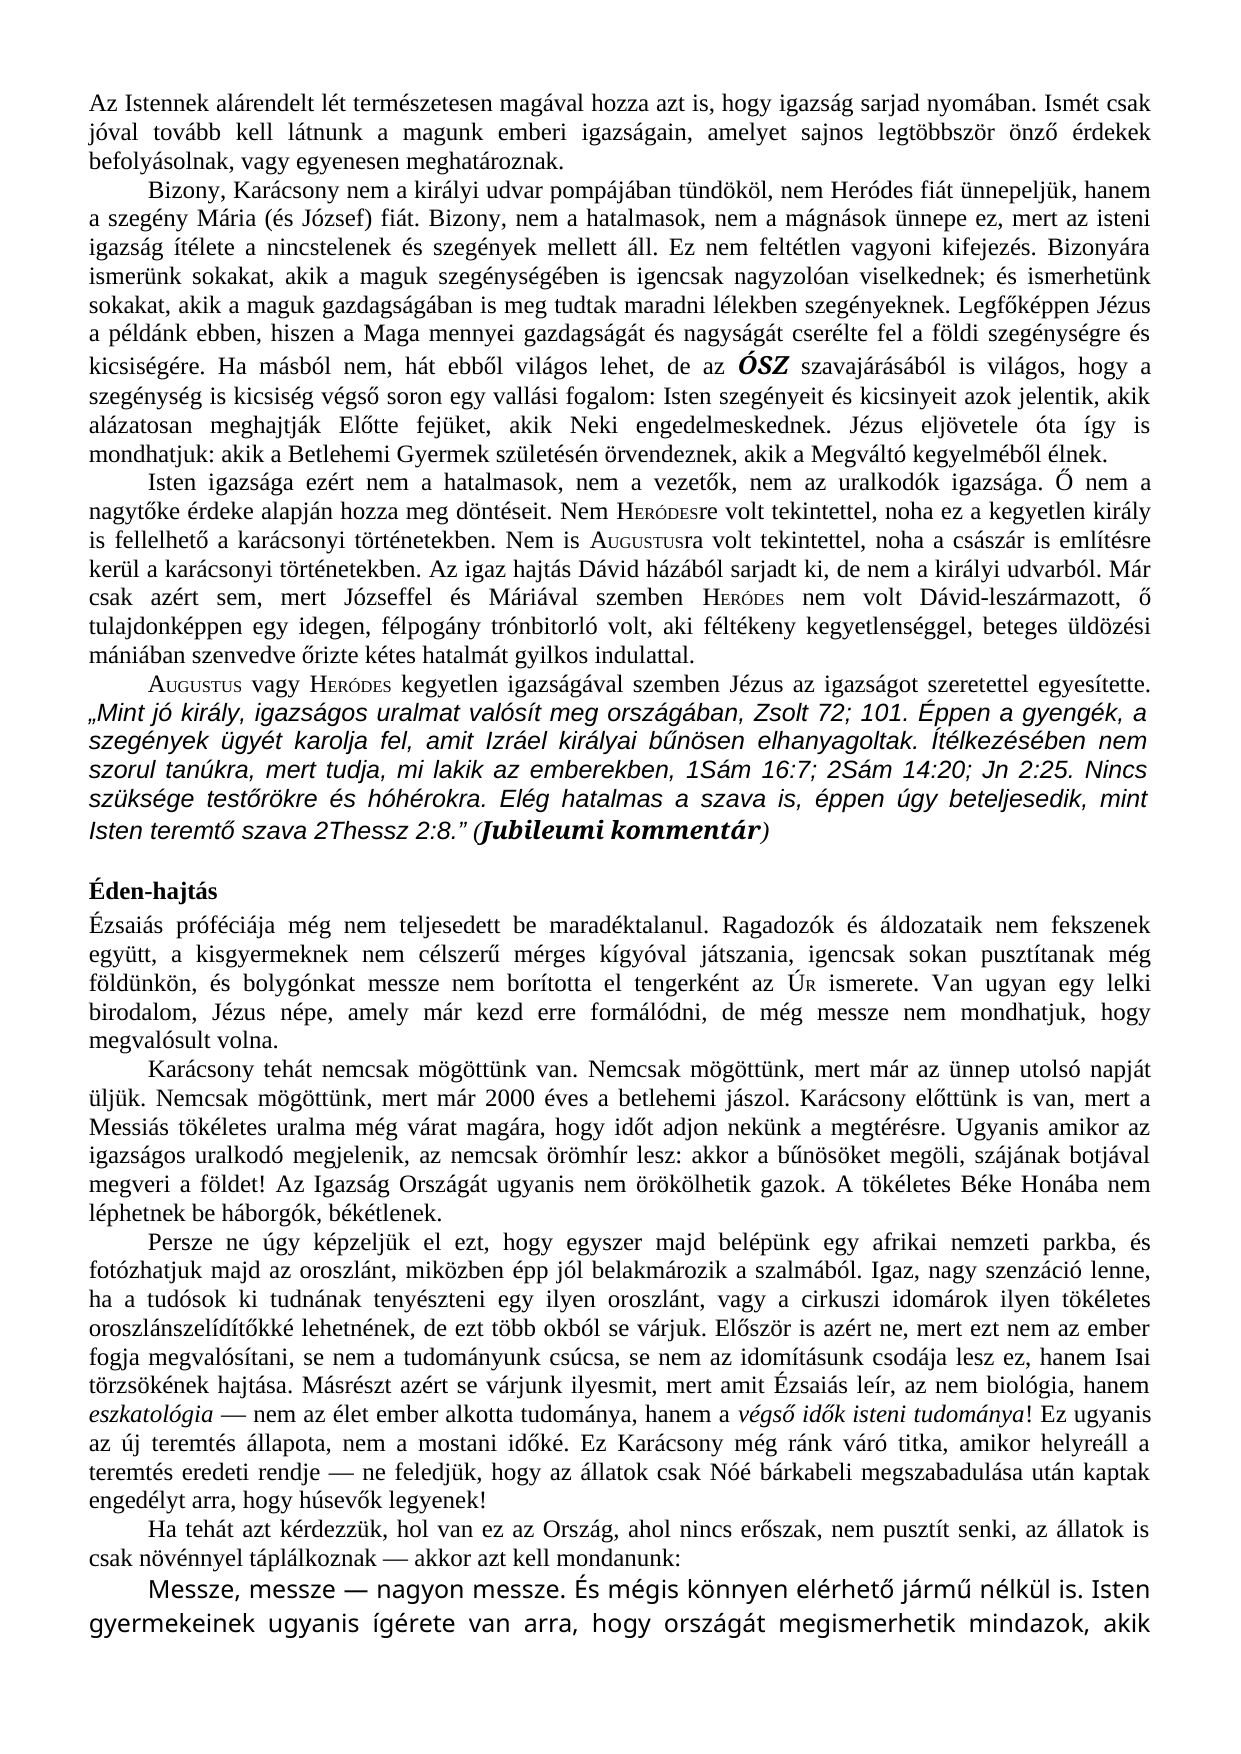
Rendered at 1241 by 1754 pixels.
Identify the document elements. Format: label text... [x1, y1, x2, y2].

text Messze, messze — nagyon messze. És mégis könnyen elérhető jármű nélkül is. Isten gyermekeinek ugyanis ígérete van arra, hogy országát megismerhetik mindazok, akik [88, 1572, 1152, 1640]
text Az Istennek alárendelt lét természetesen magával hozza azt is, hogy igazság sarjad nyomában. Ismét csak jóval tovább kell látnunk a magunk emberi igazságain, amelyet sajnos legtöbbször önző érdekek befolyásolnak, vagy egyenesen meghatároznak. [88, 88, 1152, 175]
text Bizony, Karácsony nem a királyi udvar pompájában tündököl, nem Heródes fiát ünnepeljük, hanem a szegény Mária (és József) fiát. Bizony, nem a hatalmasok, nem a mágnások ünnepe ez, mert az isteni igazság ítélete a nincstelenek és szegények mellett áll. Ez nem feltétlen vagyoni kifejezés. Bizonyára ismerünk sokakat, akik a maguk szegénységében is igencsak nagyzolóan viselkednek; és ismerhetünk sokakat, akik a maguk gazdagságában is meg tudtak maradni lélekben szegényeknek. Legfőképpen Jézus a példánk ebben, hiszen a Maga mennyei gazdagságát és nagyságát cserélte fel a földi szegénységre és kicsiségére. Ha másból nem, hát ebből világos lehet, de az ÓSZ szavajárásából is világos, hogy a szegénység is kicsiség végső soron egy vallási fogalom: Isten szegényeit és kicsinyeit azok jelentik, akik alázatosan meghajtják Előtte fejüket, akik Neki engedelmeskednek. Jézus eljövetele óta így is mondhatjuk: akik a Betlehemi Gyermek születésén örvendeznek, akik a Megváltó kegyelméből élnek. [88, 175, 1152, 467]
text Karácsony tehát nemcsak mögöttünk van. Nemcsak mögöttünk, mert már az ünnep utolsó napját üljük. Nemcsak mögöttünk, mert már 2000 éves a betlehemi jászol. Karácsony előttünk is van, mert a Messiás tökéletes uralma még várat magára, hogy időt adjon nekünk a megtérésre. Ugyanis amikor az igazságos uralkodó megjelenik, az nemcsak örömhír lesz: akkor a bűnösöket megöli, szájának botjával megveri a földet! Az Igazság Országát ugyanis nem örökölhetik gazok. A tökéletes Béke Honába nem léphetnek be háborgók, békétlenek. [88, 1054, 1152, 1227]
text Persze ne úgy képzeljük el ezt, hogy egyszer majd belépünk egy afrikai nemzeti parkba, és fotózhatjuk majd az oroszlánt, miközben épp jól belakmározik a szalmából. Igaz, nagy szenzáció lenne, ha a tudósok ki tudnának tenyészteni egy ilyen oroszlánt, vagy a cirkuszi idomárok ilyen tökéletes oroszlánszelídítőkké lehetnének, de ezt több okból se várjuk. Először is azért ne, mert ezt nem az ember fogja megvalósítani, se nem a tudományunk csúcsa, se nem az idomításunk csodája lesz ez, hanem Isai törzsökének hajtása. Másrészt azért se várjunk ilyesmit, mert amit Ézsaiás leír, az nem biológia, hanem eszkatológia — nem az élet ember alkotta tudománya, hanem a végső idők isteni tudománya! Ez ugyanis az új teremtés állapota, nem a mostani időké. Ez Karácsony még ránk váró titka, amikor helyreáll a teremtés eredeti rendje — ne feledjük, hogy az állatok csak Nóé bárkabeli megszabadulása után kaptak engedélyt arra, hogy húsevők legyenek! [88, 1227, 1152, 1514]
text Ézsaiás próféciája még nem teljesedett be maradéktalanul. Ragadozók és áldozataik nem fekszenek együtt, a kisgyermeknek nem célszerű mérges kígyóval játszania, igencsak sokan pusztítanak még földünkön, és bolygónkat messze nem borította el tengerként az Úr ismerete. Van ugyan egy lelki birodalom, Jézus népe, amely már kezd erre formálódni, de még messze nem mondhatjuk, hogy megvalósult volna. [88, 911, 1152, 1054]
subtitle Éden-hajtás [88, 876, 1152, 905]
text Isten igazsága ezért nem a hatalmasok, nem a vezetők, nem az uralkodók igazsága. Ő nem a nagytőke érdeke alapján hozza meg döntéseit. Nem Heródesre volt tekintettel, noha ez a kegyetlen király is fellelhető a karácsonyi történetekben. Nem is Augustusra volt tekintettel, noha a császár is említésre kerül a karácsonyi történetekben. Az igaz hajtás Dávid házából sarjadt ki, de nem a királyi udvarból. Már csak azért sem, mert Józseffel és Máriával szemben Heródes nem volt Dávid-leszármazott, ő tulajdonképpen egy idegen, félpogány trónbitorló volt, aki féltékeny kegyetlenséggel, beteges üldözési mániában szenvedve őrizte kétes hatalmát gyilkos indulattal. [88, 467, 1152, 669]
text Ha tehát azt kérdezzük, hol van ez az Ország, ahol nincs erőszak, nem pusztít senki, az állatok is csak növénnyel táplálkoznak — akkor azt kell mondanunk: [88, 1514, 1152, 1572]
text Augustus vagy Heródes kegyetlen igazságával szemben Jézus az igazságot szeretettel egyesítette. „Mint jó király, igazságos uralmat valósít meg országában, Zsolt 72; 101. Éppen a gyengék, a szegények ügyét karolja fel, amit Izráel királyai bűnösen elhanyagoltak. Ítélkezésében nem szorul tanúkra, mert tudja, mi lakik az emberekben, 1Sám 16:7; 2Sám 14:20; Jn 2:25. Nincs szüksége testőrökre és hóhérokra. Elég hatalmas a szava is, éppen úgy beteljesedik, mint Isten teremtő szava 2Thessz 2:8.” (Jubileumi kommentár) [88, 669, 1152, 846]
